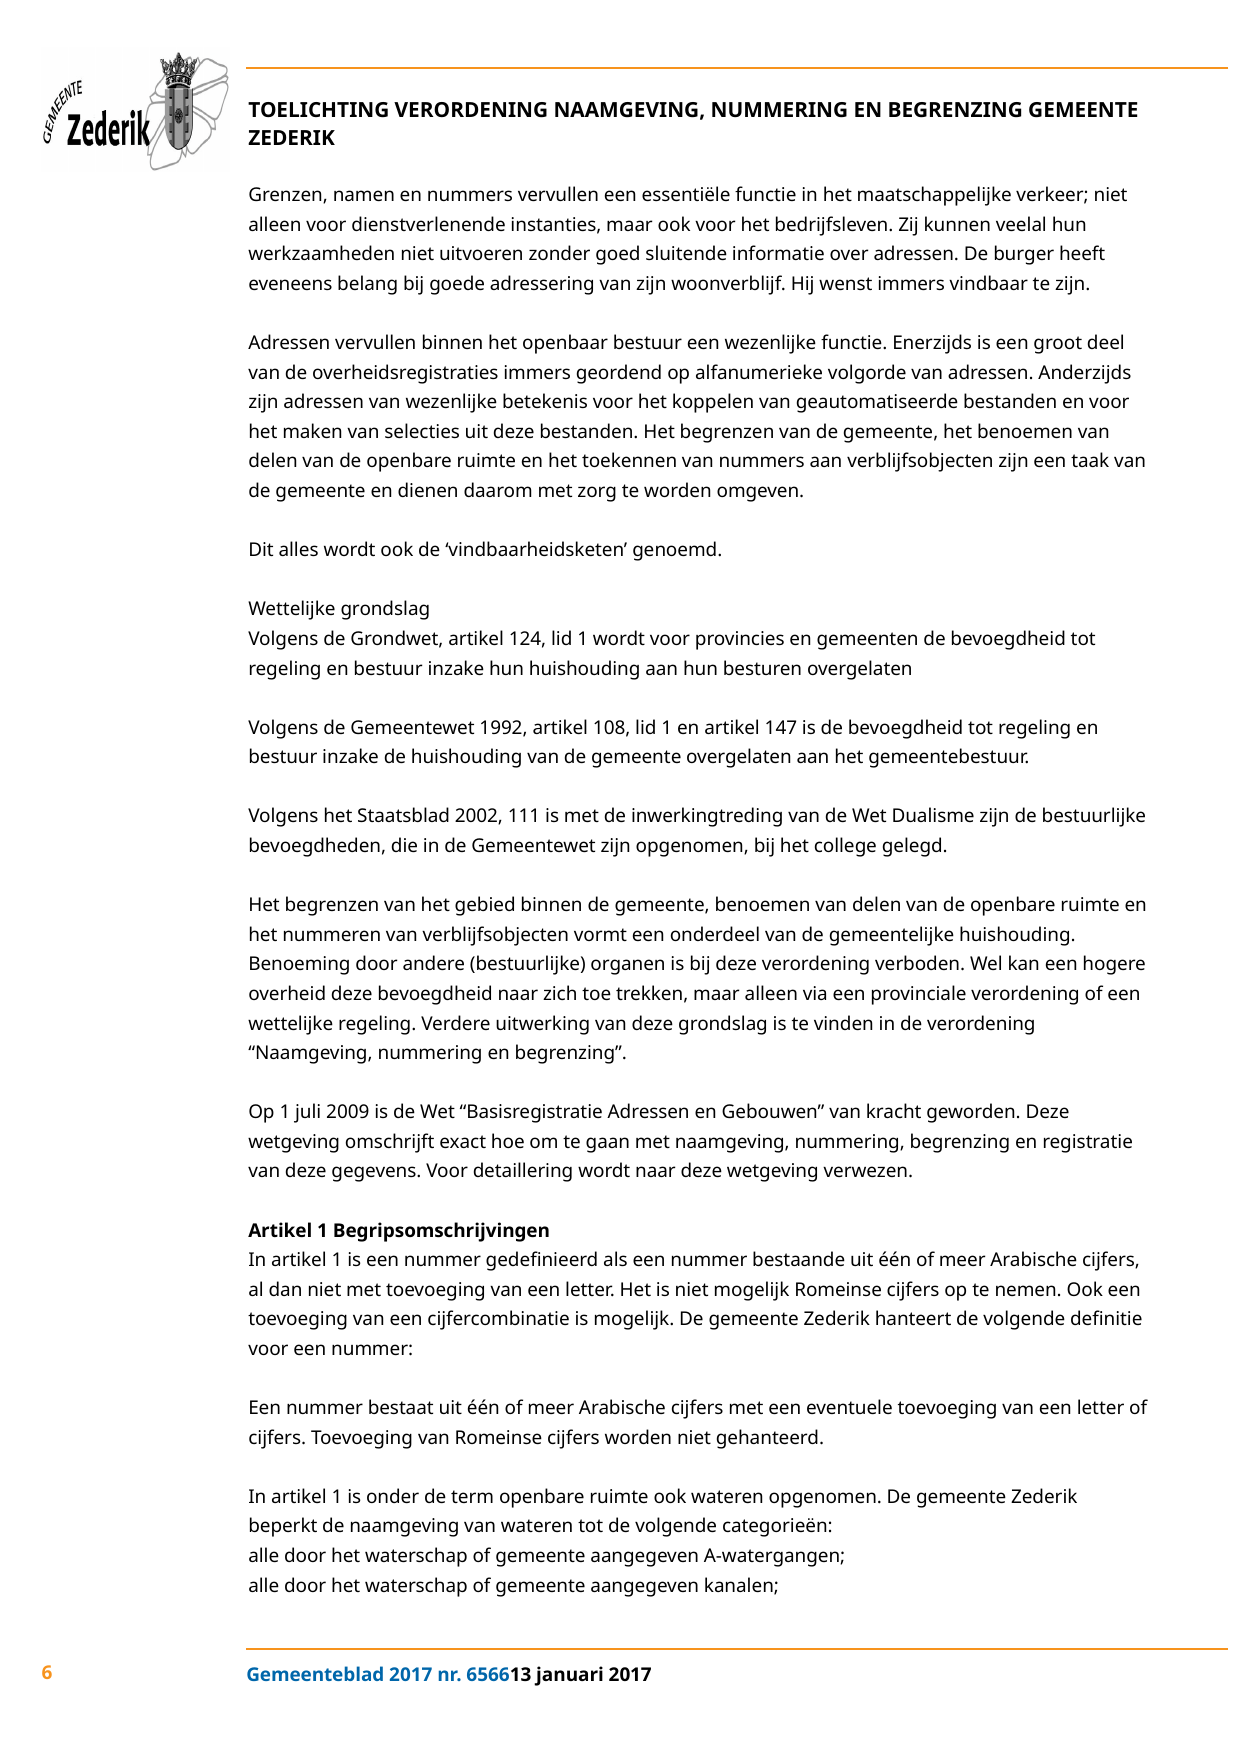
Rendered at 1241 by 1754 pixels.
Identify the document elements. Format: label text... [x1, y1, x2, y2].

text Grenzen, namen en nummers vervullen een essentiële functie in het maatschappelijke verkeer; niet alleen voor dienstverlenende instanties, maar ook voor het bedrijfsleven. Zij kunnen veelal hun werkzaamheden niet uitvoeren zonder goed sluitende informatie over adressen. De burger heeft eveneens belang bij goede adressering van zijn woonverblijf. Hij wenst immers vindbaar te zijn. [248, 181, 1152, 296]
picture [41, 47, 231, 172]
text Volgens de Grondwet, artikel 124, lid 1 wordt voor provincies en gemeenten de bevoegdheid tot regeling en bestuur inzake hun huishouding aan hun besturen overgelaten [248, 625, 1152, 680]
text Een nummer bestaat uit één of meer Arabische cijfers met een eventuele toevoeging van een letter of cijfers. Toevoeging van Romeinse cijfers worden niet gehanteerd. [248, 1394, 1152, 1449]
text Artikel 1 Begripsomschrijvingen [248, 1217, 1152, 1242]
text Op 1 juli 2009 is de Wet “Basisregistratie Adressen en Gebouwen” van kracht geworden. Deze wetgeving omschrijft exact hoe om te gaan met naamgeving, nummering, begrenzing en registratie van deze gegevens. Voor detaillering wordt naar deze wetgeving verwezen. [248, 1098, 1152, 1183]
text Volgens de Gemeentewet 1992, artikel 108, lid 1 en artikel 147 is de bevoegdheid tot regeling en bestuur inzake de huishouding van de gemeente overgelaten aan het gemeentebestuur. [248, 714, 1152, 769]
text In artikel 1 is een nummer gedefinieerd als een nummer bestaande uit één of meer Arabische cijfers, al dan niet met toevoeging van een letter. Het is niet mogelijk Romeinse cijfers op te nemen. Ook een toevoeging van een cijfercombinatie is mogelijk. De gemeente Zederik hanteert de volgende definitie voor een nummer: [248, 1246, 1152, 1361]
text In artikel 1 is onder de term openbare ruimte ook wateren opgenomen. De gemeente Zederik beperkt de naamgeving van wateren tot de volgende categorieën: [248, 1483, 1152, 1538]
text Volgens het Staatsblad 2002, 111 is met de inwerkingtreding van de Wet Dualisme zijn de bestuurlijke bevoegdheden, die in de Gemeentewet zijn opgenomen, bij het college gelegd. [248, 803, 1152, 858]
text Dit alles wordt ook de ‘vindbaarheidsketen’ genoemd. [248, 536, 1152, 562]
text alle door het waterschap of gemeente aangegeven kanalen; [248, 1572, 1152, 1597]
text TOELICHTING VERORDENING NAAMGEVING, NUMMERING EN BEGRENZING GEMEENTE ZEDERIK [248, 95, 1152, 152]
text alle door het waterschap of gemeente aangegeven A-watergangen; [248, 1542, 1152, 1568]
text Adressen vervullen binnen het openbaar bestuur een wezenlijke functie. Enerzijds is een groot deel van de overheidsregistraties immers geordend op alfanumerieke volgorde van adressen. Anderzijds zijn adressen van wezenlijke betekenis voor het koppelen van geautomatiseerde bestanden en voor het maken van selecties uit deze bestanden. Het begrenzen van de gemeente, het benoemen van delen van de openbare ruimte en het toekennen van nummers aan verblijfsobjecten zijn een taak van de gemeente en dienen daarom met zorg te worden omgeven. [248, 329, 1152, 503]
text Wettelijke grondslag [248, 596, 1152, 621]
text Het begrenzen van het gebied binnen de gemeente, benoemen van delen van de openbare ruimte en het nummeren van verblijfsobjecten vormt een onderdeel van de gemeentelijke huishouding. Benoeming door andere (bestuurlijke) organen is bij deze verordening verboden. Wel kan een hogere overheid deze bevoegdheid naar zich toe trekken, maar alleen via een provinciale verordening of een wettelijke regeling. Verdere uitwerking van deze grondslag is te vinden in de verordening “Naamgeving, nummering en begrenzing”. [248, 891, 1152, 1065]
